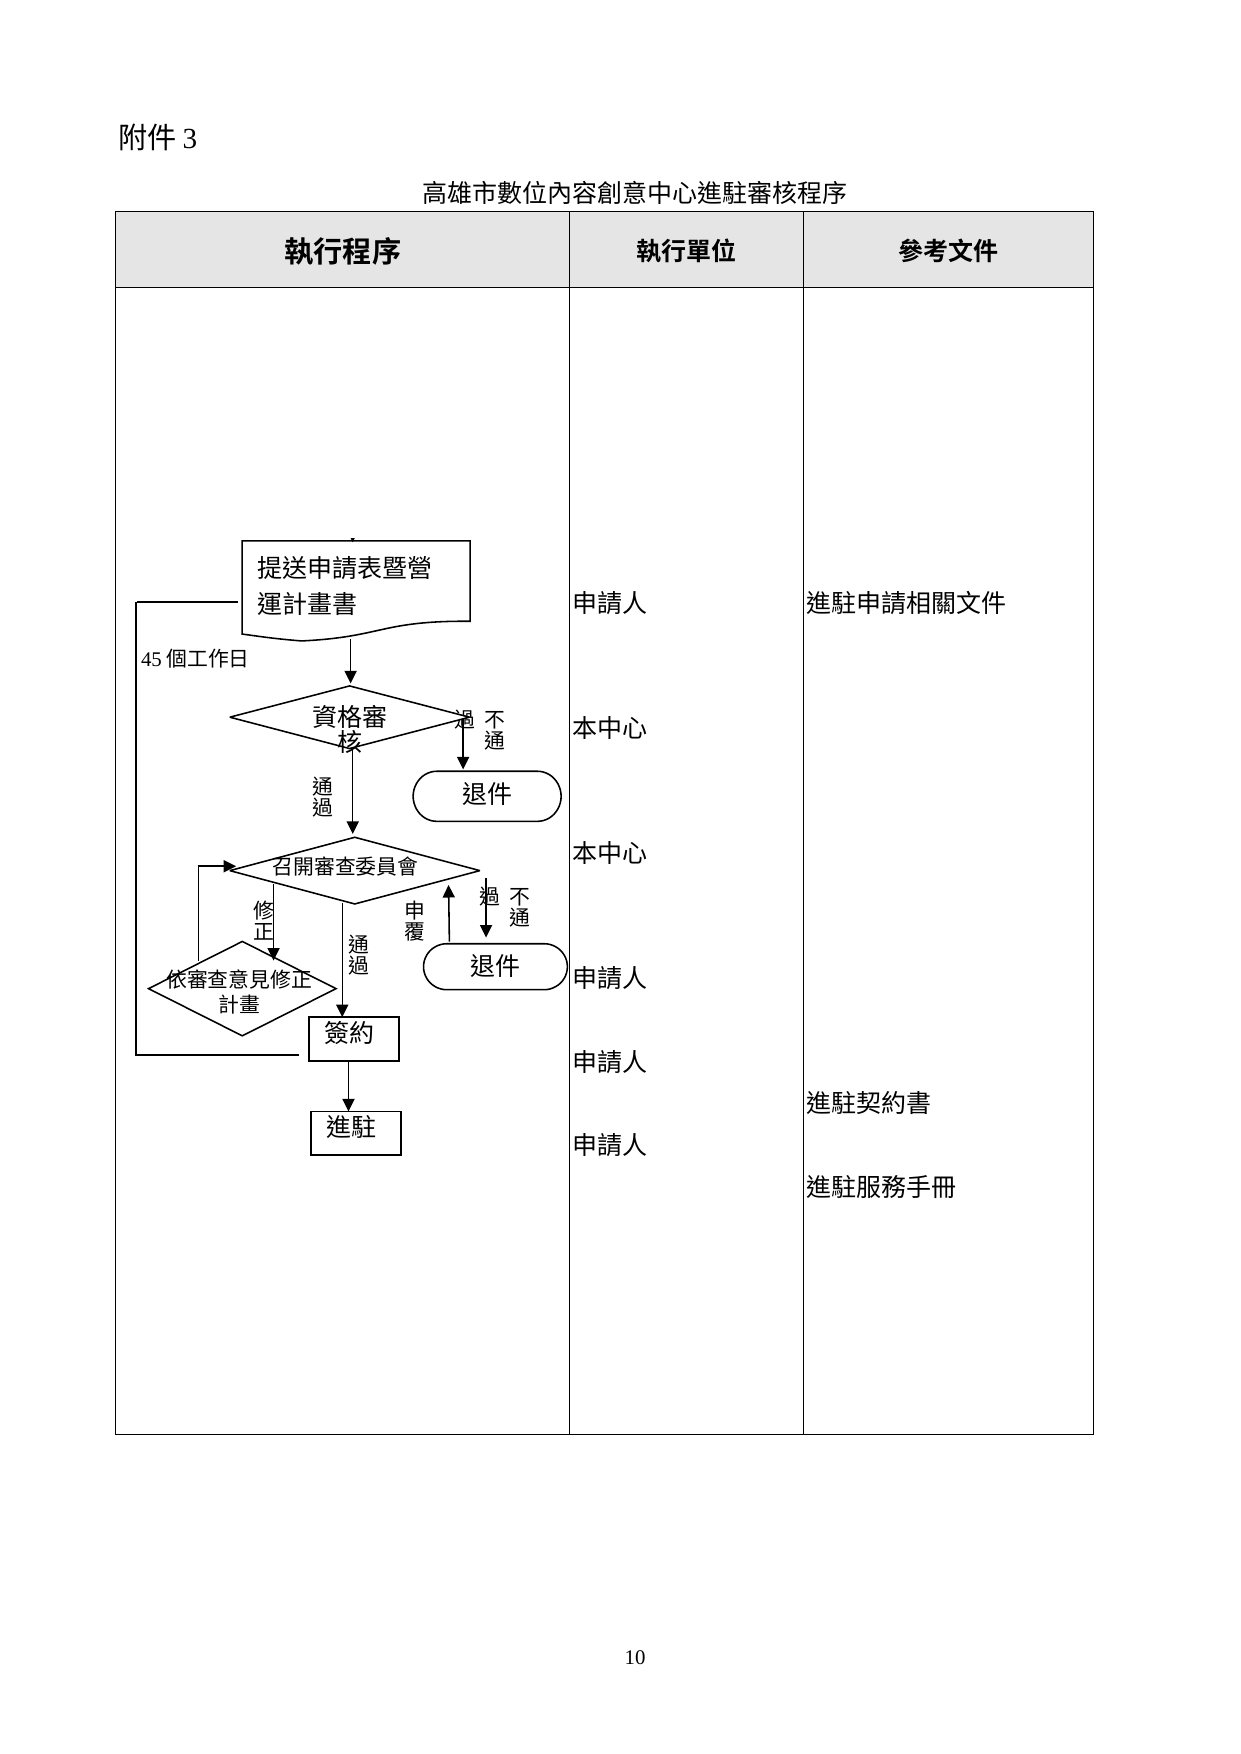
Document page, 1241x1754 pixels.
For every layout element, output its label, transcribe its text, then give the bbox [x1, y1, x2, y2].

text 附件3 [118, 98, 1152, 173]
table_header 執行程序 [116, 212, 569, 287]
table_cell 進駐申請相關文件 進駐契約書 進駐服務手冊 [804, 288, 1093, 1434]
table_cell 申請人 本中心 本中心 申請人 申請人 申請人 [570, 288, 803, 1434]
table_header 參考文件 [804, 212, 1093, 287]
table_header 執行單位 [570, 212, 803, 287]
table_cell [116, 288, 569, 1434]
text 高雄市數位內容創意中心進駐審核程序 [118, 173, 1152, 211]
